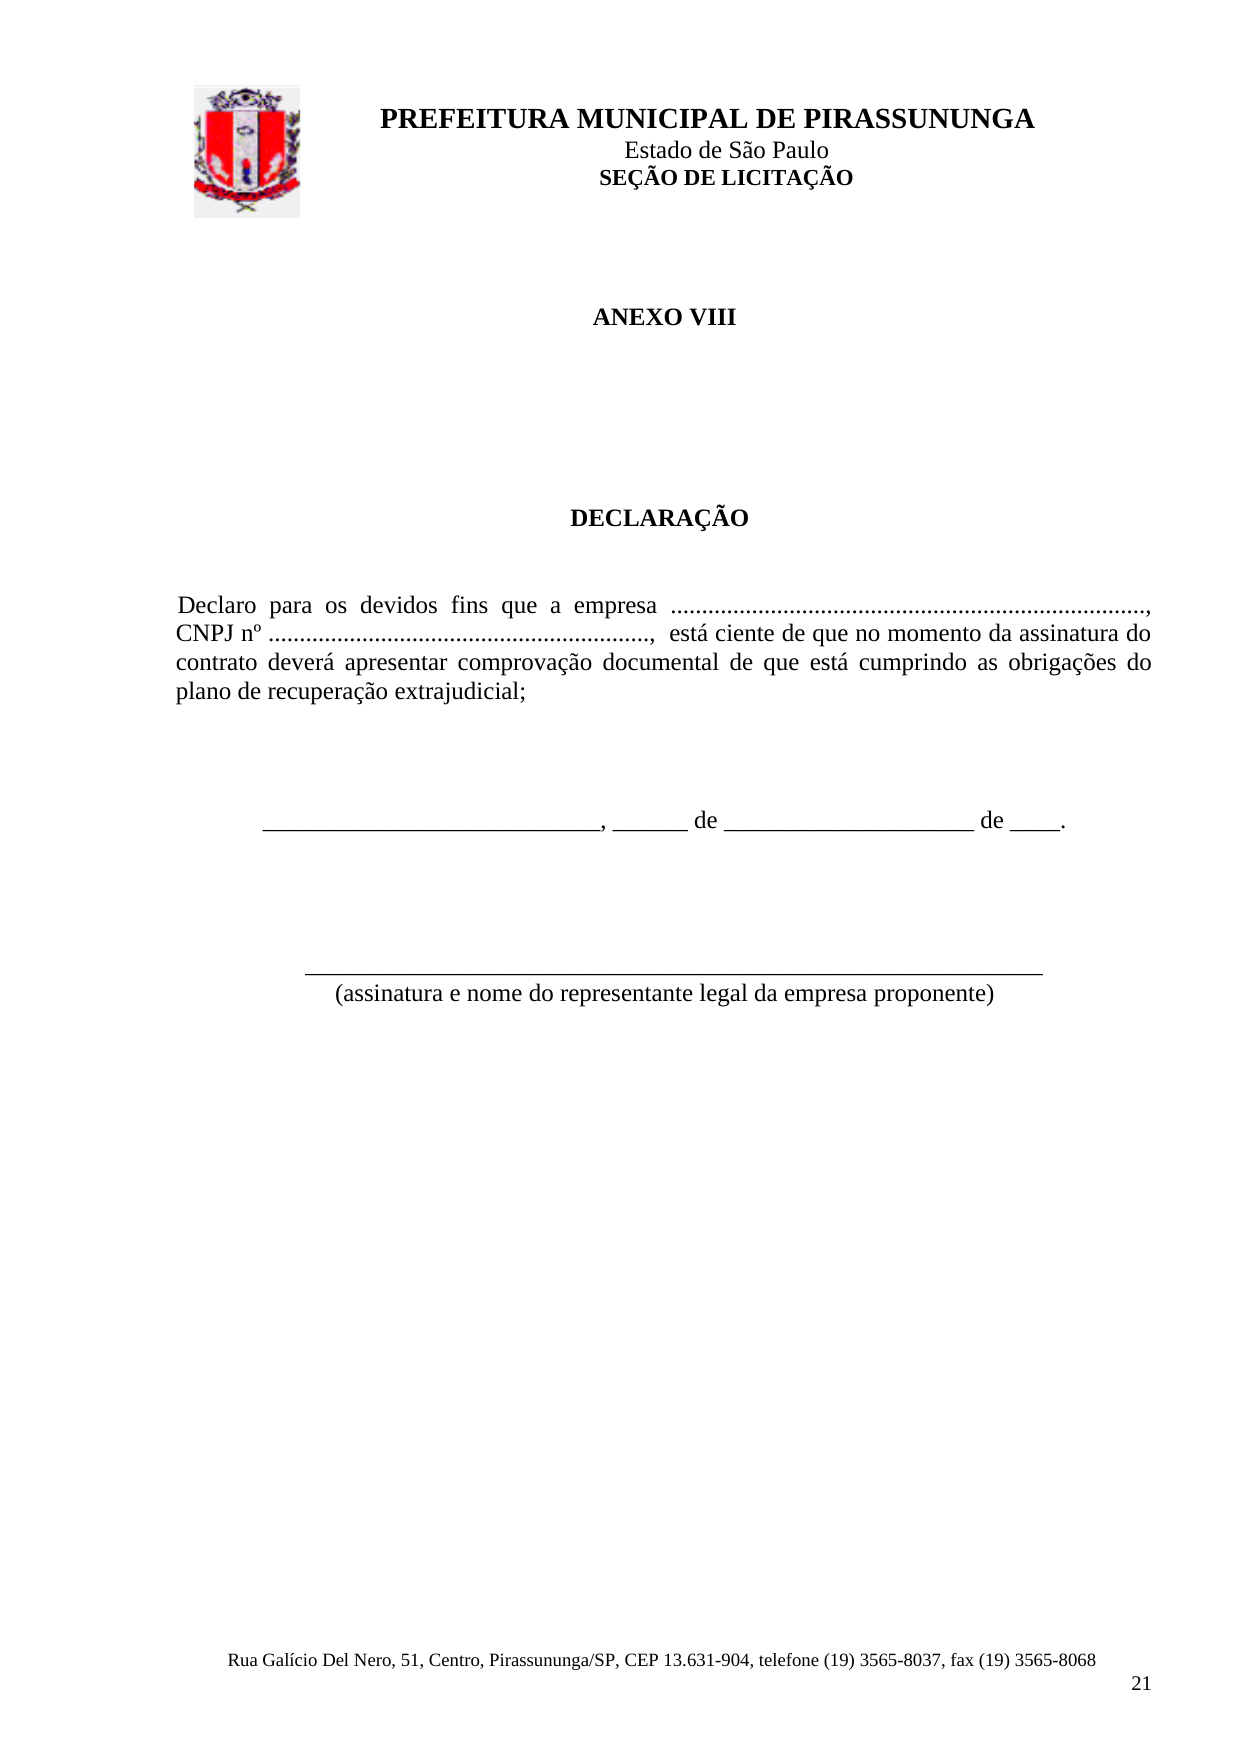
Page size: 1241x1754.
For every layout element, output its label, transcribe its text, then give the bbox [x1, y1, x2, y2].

text ___________________________________________________________ [177, 949, 1152, 978]
text ANEXO VIII [177, 302, 1152, 331]
text DECLARAÇÃO [177, 503, 1142, 532]
text ___________________________, ______ de ____________________ de ____. [177, 805, 1152, 834]
text Declaro para os devidos fins que a empresa ............................................................................, CNPJ nº ............................................................., está ciente de que no momento da assinatura do contrato deverá apresentar comprovação documental de que está cumprindo as obrigações do plano de recuperação extrajudicial; [176, 590, 1152, 705]
text (assinatura e nome do representante legal da empresa proponente) [177, 978, 1152, 1007]
